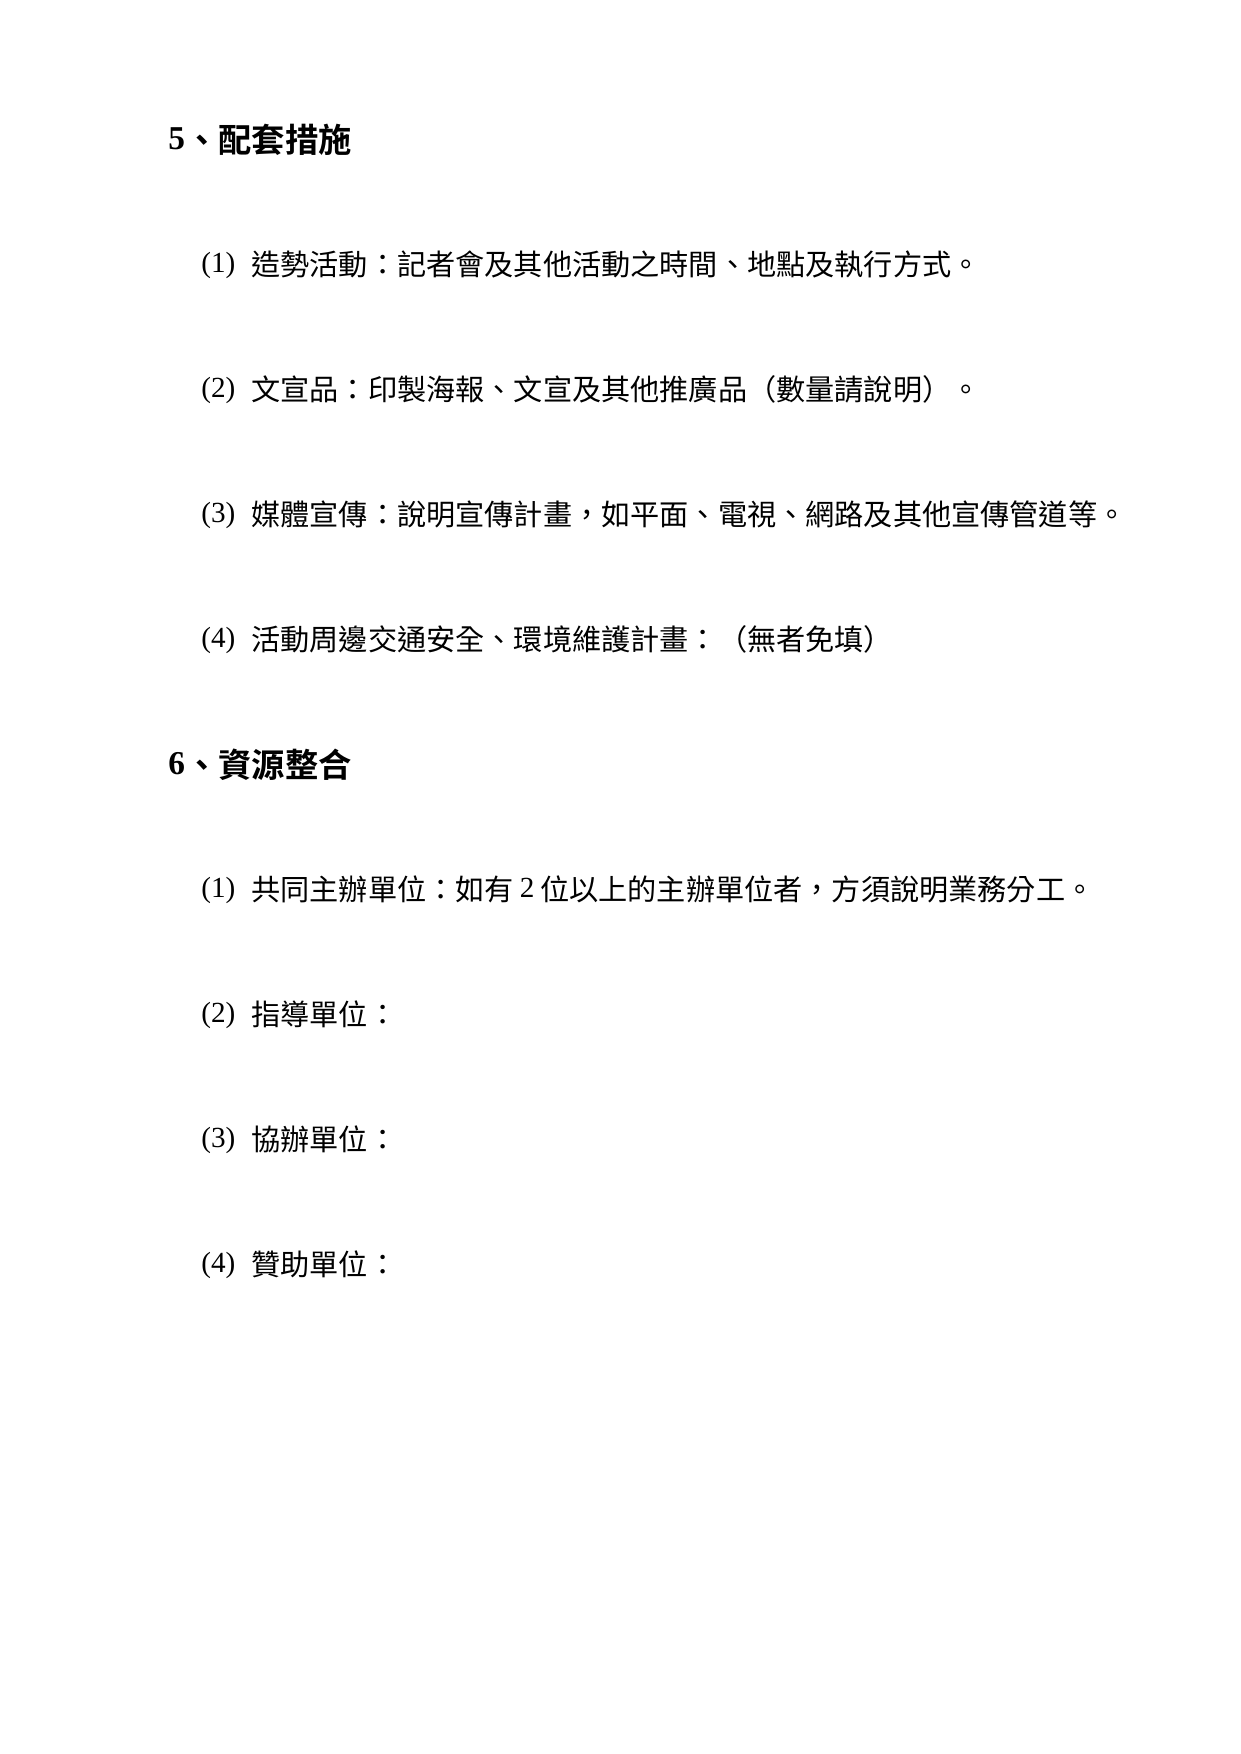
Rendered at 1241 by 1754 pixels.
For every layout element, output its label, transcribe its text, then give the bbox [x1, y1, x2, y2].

list 共同主辦單位：如有2位以上的主辦單位者，方須說明業務分工。 [201, 846, 1122, 908]
list 配套措施 [168, 96, 1122, 158]
list 協辦單位： [201, 1096, 1122, 1158]
list 媒體宣傳：說明宣傳計畫，如平面、電視、網路及其他宣傳管道等。 [201, 471, 1122, 533]
list 資源整合 [168, 721, 1122, 783]
list 文宣品：印製海報、文宣及其他推廣品（數量請說明）。 [201, 346, 1122, 408]
list 指導單位： [201, 971, 1122, 1033]
list 造勢活動：記者會及其他活動之時間、地點及執行方式。 [201, 221, 1122, 283]
list 贊助單位： [201, 1221, 1122, 1283]
list 活動周邊交通安全、環境維護計畫：（無者免填） [201, 596, 1122, 658]
